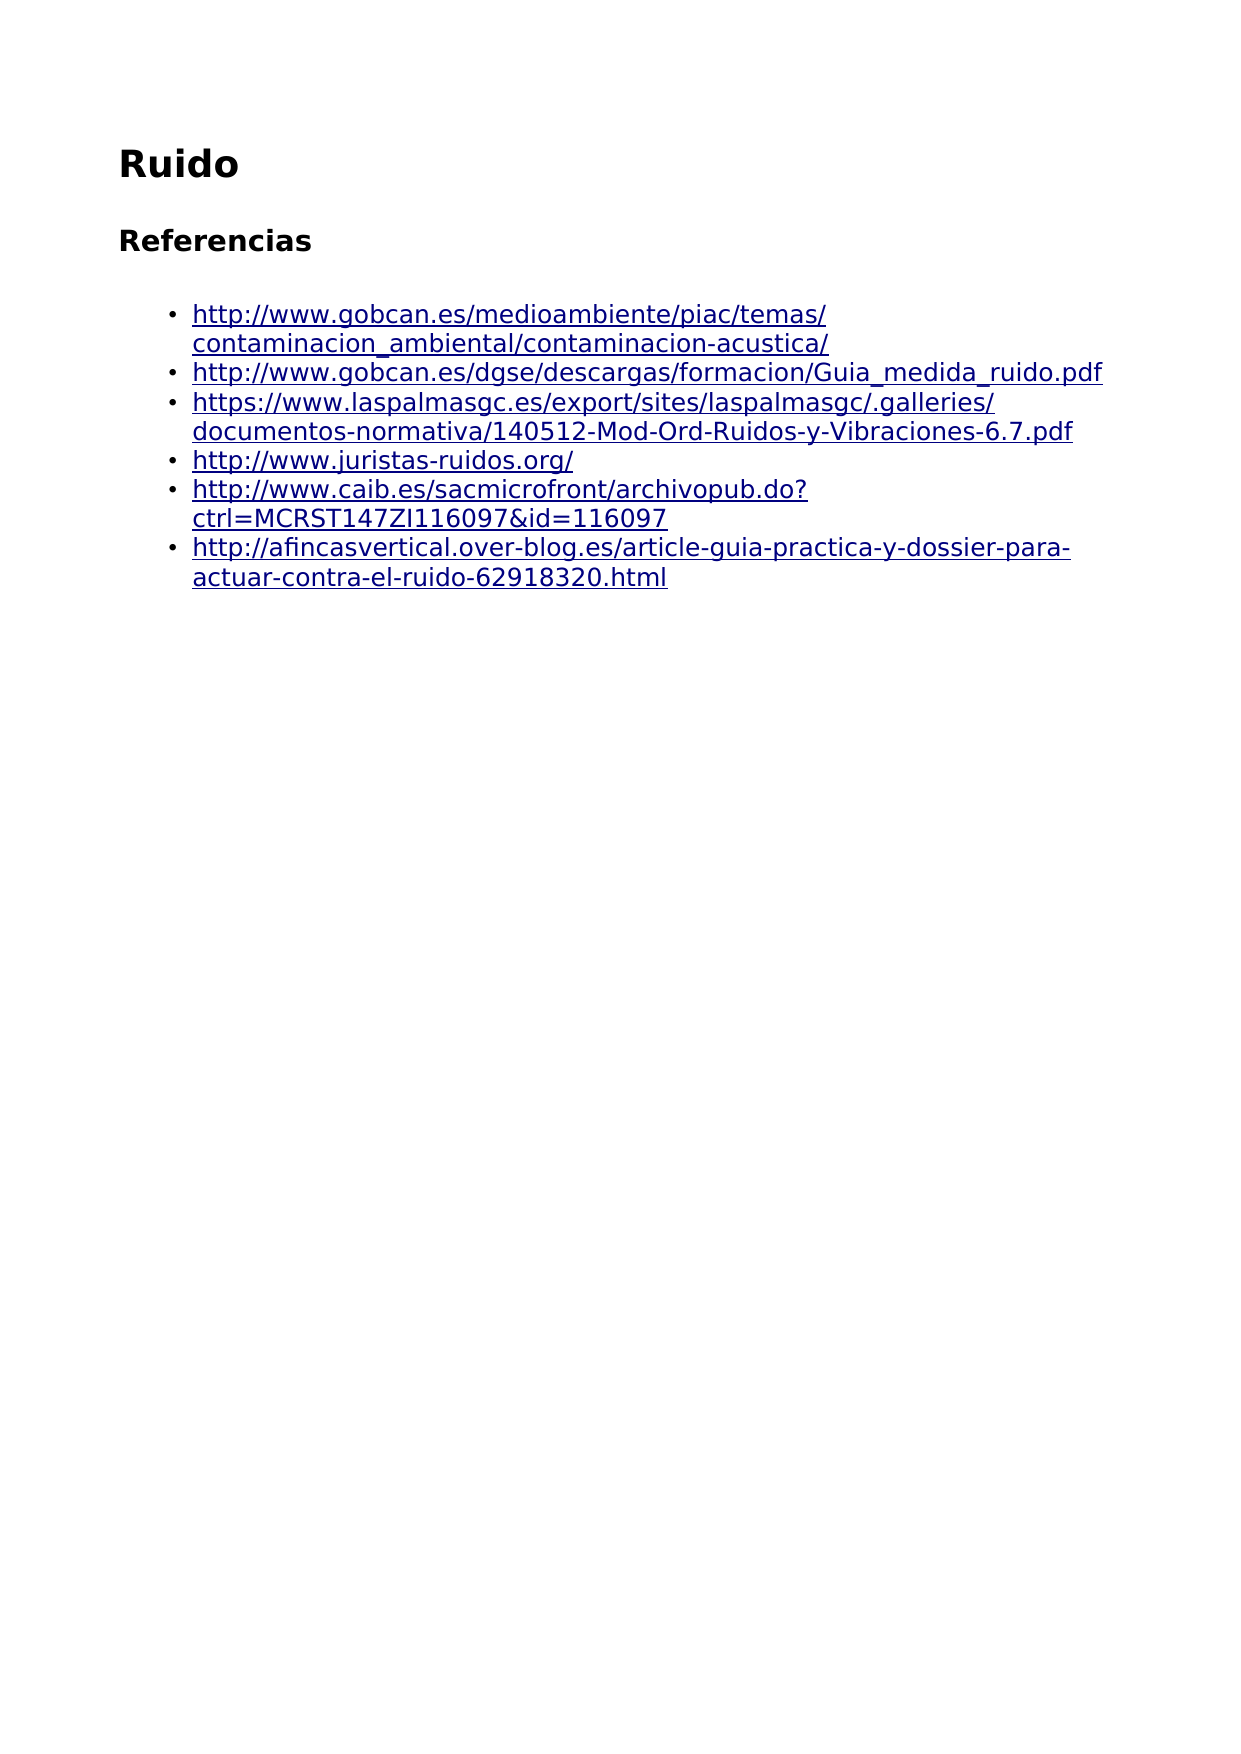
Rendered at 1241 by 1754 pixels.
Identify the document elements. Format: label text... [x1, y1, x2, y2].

list http://www.gobcan.es/medioambiente/piac/temas/contaminacion_ambiental/contaminacion-acustica/ [177, 300, 1122, 358]
list http://www.caib.es/sacmicrofront/archivopub.do?ctrl=MCRST147ZI116097&id=116097 [177, 475, 1122, 533]
list https://www.laspalmasgc.es/export/sites/laspalmasgc/.galleries/documentos-normativa/140512-Mod-Ord-Ruidos-y-Vibraciones-6.7.pdf [177, 388, 1122, 446]
subtitle Referencias [118, 224, 1122, 258]
list http://www.juristas-ruidos.org/ [177, 446, 1122, 475]
list http://www.gobcan.es/dgse/descargas/formacion/Guia_medida_ruido.pdf [177, 358, 1122, 388]
subtitle Ruido [118, 143, 1122, 187]
list http://afincasvertical.over-blog.es/article-guia-practica-y-dossier-para-actuar-contra-el-ruido-62918320.html [177, 533, 1122, 592]
